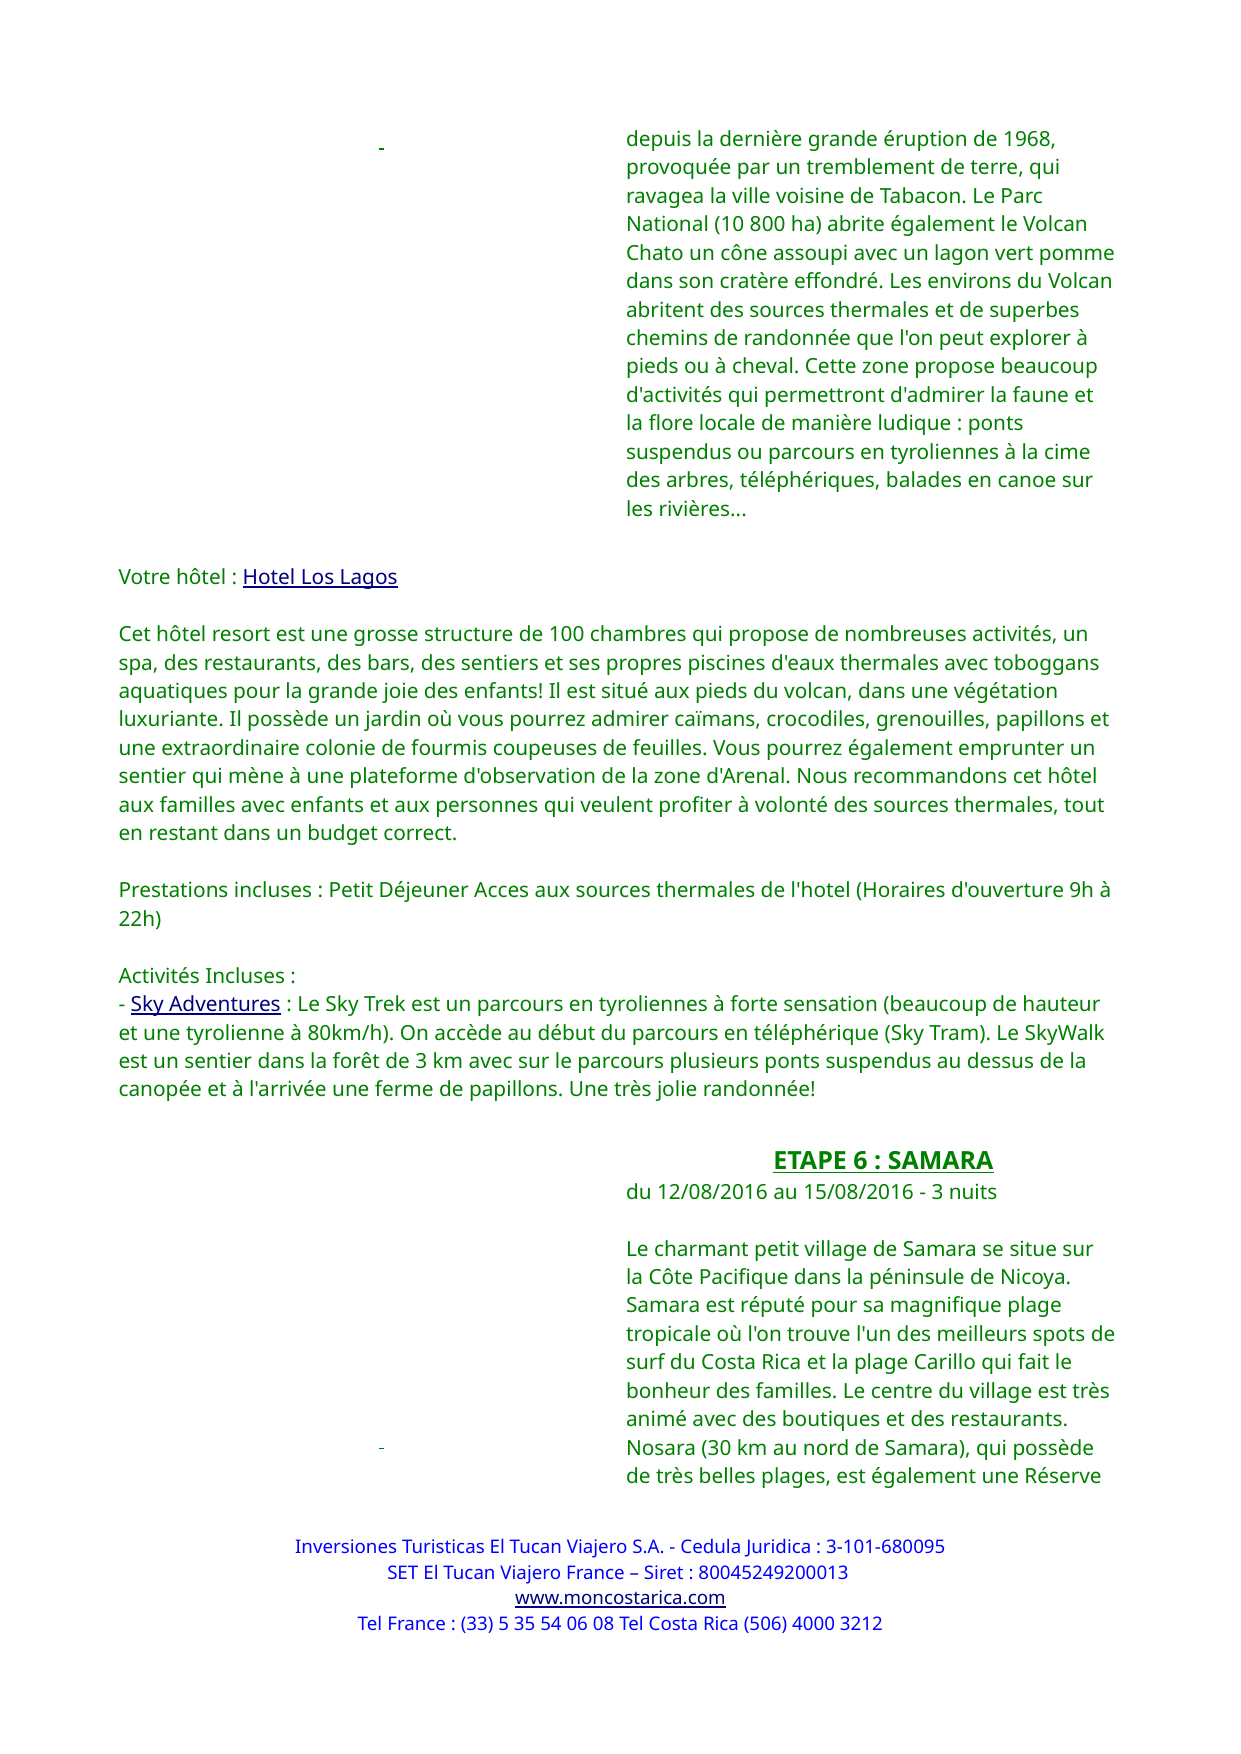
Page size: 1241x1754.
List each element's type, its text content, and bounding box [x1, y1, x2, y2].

text Activités Incluses : [118, 961, 1122, 989]
table_header [118, 118, 620, 528]
table_header ETAPE 6 : SAMARA du 12/08/2016 au 15/08/2016 - 3 nuits Le charmant petit village de Samara se situe sur la Côte Pacifique dans la péninsule de Nicoya. Samara est réputé pour sa magnifique plage tropicale où l'on trouve l'un des meilleurs spots de surf du Costa Rica et la plage Carillo qui fait le bonheur des familles. Le centre du village est très animé avec des boutiques et des restaurants. Nosara (30 km au nord de Samara), qui possède de très belles plages, est également une Réserve [620, 1137, 1122, 1495]
text - Sky Adventures : Le Sky Trek est un parcours en tyroliennes à forte sensation (beaucoup de hauteur et une tyrolienne à 80km/h). On accède au début du parcours en téléphérique (Sky Tram). Le SkyWalk est un sentier dans la forêt de 3 km avec sur le parcours plusieurs ponts suspendus au dessus de la canopée et à l'arrivée une ferme de papillons. Une très jolie randonnée! [118, 989, 1122, 1103]
table_header depuis la dernière grande éruption de 1968, provoquée par un tremblement de terre, qui ravagea la ville voisine de Tabacon. Le Parc National (10 800 ha) abrite également le Volcan Chato un cône assoupi avec un lagon vert pomme dans son cratère effondré. Les environs du Volcan abritent des sources thermales et de superbes chemins de randonnée que l'on peut explorer à pieds ou à cheval. Cette zone propose beaucoup d'activités qui permettront d'admirer la faune et la flore locale de manière ludique : ponts suspendus ou parcours en tyroliennes à la cime des arbres, téléphériques, balades en canoe sur les rivières... [620, 118, 1122, 528]
text Votre hôtel : Hotel Los Lagos [118, 562, 1122, 590]
table_header [118, 1137, 620, 1495]
text Prestations incluses : Petit Déjeuner Acces aux sources thermales de l'hotel (Horaires d'ouverture 9h à 22h) [118, 875, 1122, 932]
text Cet hôtel resort est une grosse structure de 100 chambres qui propose de nombreuses activités, un spa, des restaurants, des bars, des sentiers et ses propres piscines d'eaux thermales avec toboggans aquatiques pour la grande joie des enfants! Il est situé aux pieds du volcan, dans une végétation luxuriante. Il possède un jardin où vous pourrez admirer caïmans, crocodiles, grenouilles, papillons et une extraordinaire colonie de fourmis coupeuses de feuilles. Vous pourrez également emprunter un sentier qui mène à une plateforme d'observation de la zone d'Arenal. Nous recommandons cet hôtel aux familles avec enfants et aux personnes qui veulent profiter à volonté des sources thermales, tout en restant dans un budget correct. [118, 619, 1122, 847]
